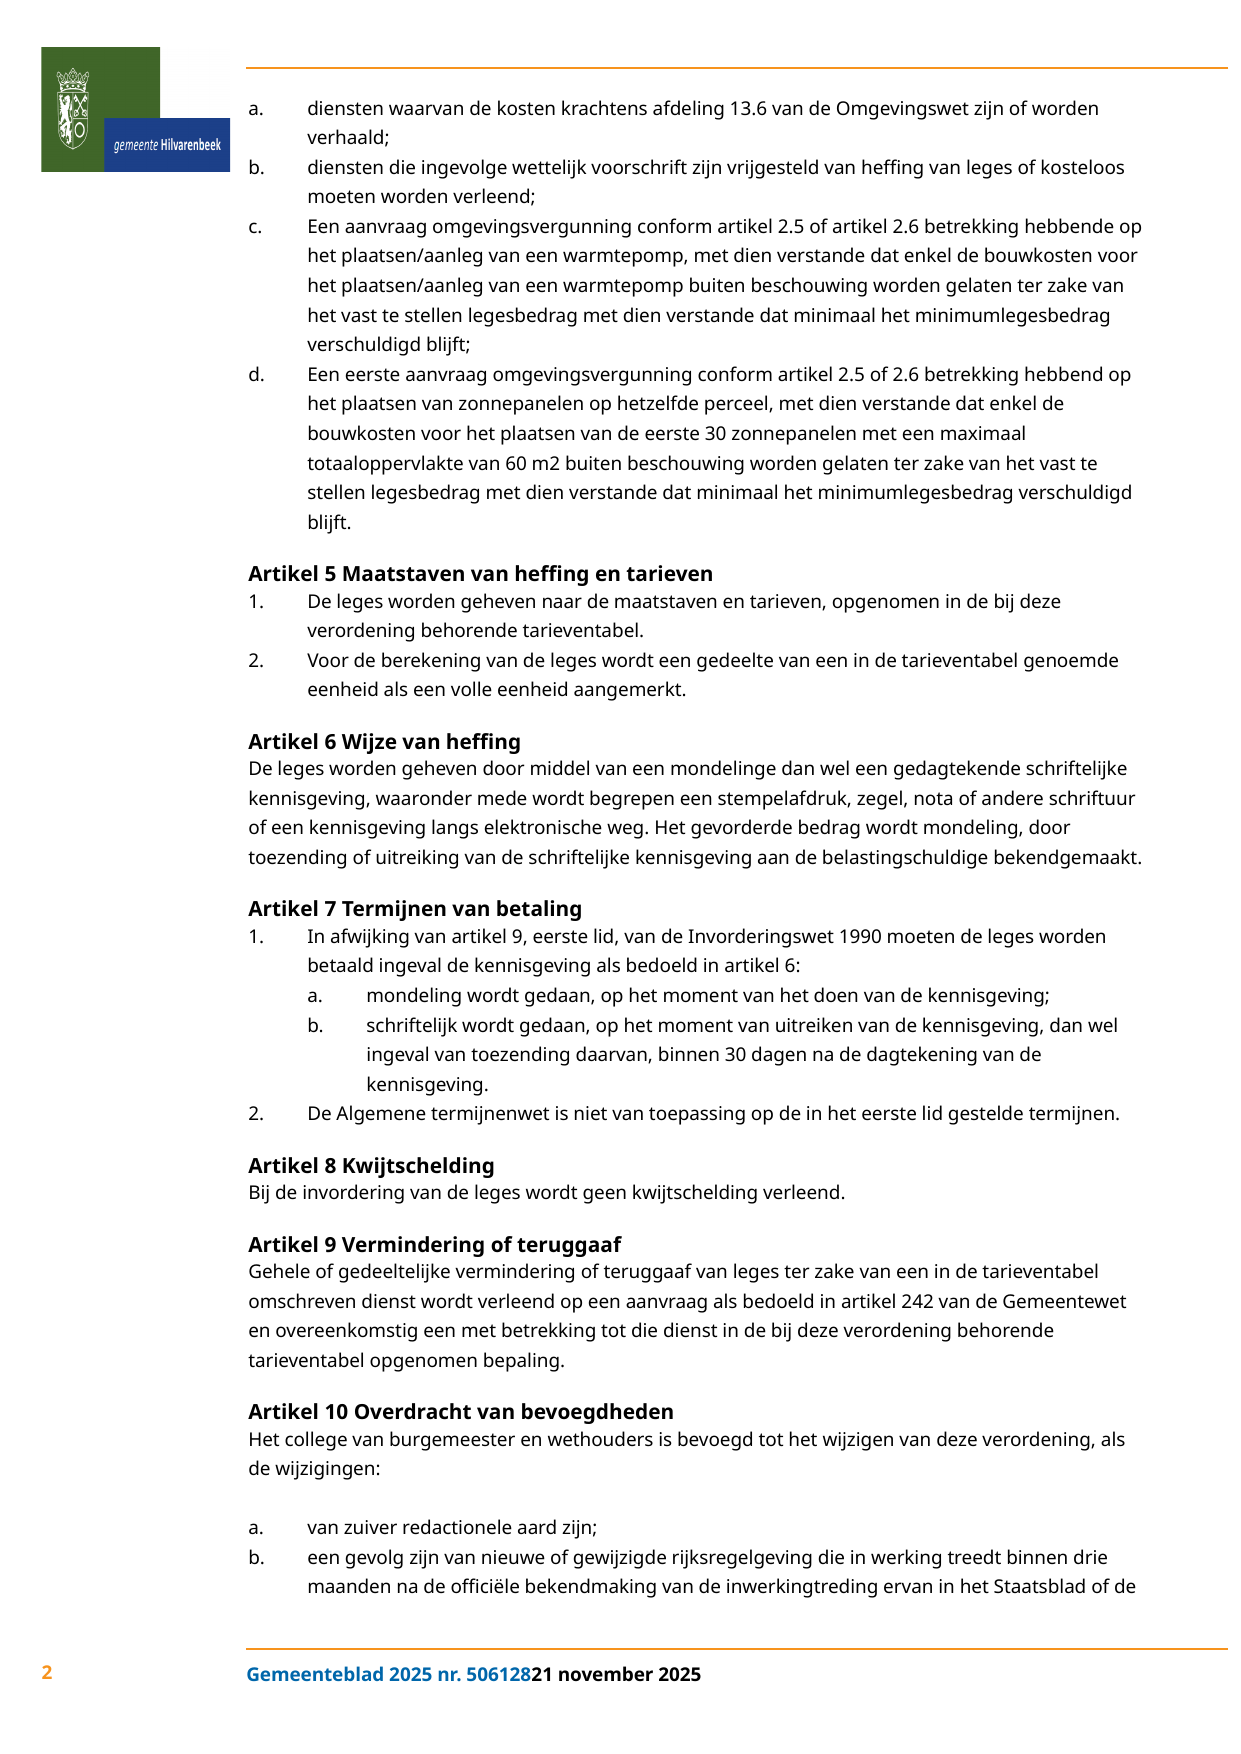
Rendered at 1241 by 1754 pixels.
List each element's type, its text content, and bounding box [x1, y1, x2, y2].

text Artikel 8 Kwijtschelding [248, 1151, 1152, 1179]
text Artikel 6 Wijze van heffing [248, 727, 1152, 755]
list diensten die ingevolge wettelijk voorschrift zijn vrijgesteld van heffing van leges of kosteloos moeten worden verleend; [248, 154, 1152, 209]
text Gehele of gedeeltelijke vermindering of teruggaaf van leges ter zake van een in de tarieventabel omschreven dienst wordt verleend op een aanvraag als bedoeld in artikel 242 van de Gemeentewet en overeenkomstig een met betrekking tot die dienst in de bij deze verordening behorende tarieventabel opgenomen bepaling. [248, 1258, 1152, 1373]
list van zuiver redactionele aard zijn; [248, 1514, 1152, 1540]
text De leges worden geheven door middel van een mondelinge dan wel een gedagtekende schriftelijke kennisgeving, waaronder mede wordt begrepen een stempelafdruk, zegel, nota of andere schriftuur of een kennisgeving langs elektronische weg. Het gevorderde bedrag wordt mondeling, door toezending of uitreiking van de schriftelijke kennisgeving aan de belastingschuldige bekendgemaakt. [248, 755, 1152, 870]
list schriftelijk wordt gedaan, op het moment van uitreiken van de kennisgeving, dan wel ingeval van toezending daarvan, binnen 30 dagen na de dagtekening van de kennisgeving. [307, 1012, 1152, 1097]
list Een eerste aanvraag omgevingsvergunning conform artikel 2.5 of 2.6 betrekking hebbend op het plaatsen van zonnepanelen op hetzelfde perceel, met dien verstande dat enkel de bouwkosten voor het plaatsen van de eerste 30 zonnepanelen met een maximaal totaaloppervlakte van 60 m2 buiten beschouwing worden gelaten ter zake van het vast te stellen legesbedrag met dien verstande dat minimaal het minimumlegesbedrag verschuldigd blijft. [248, 361, 1152, 535]
text Artikel 7 Termijnen van betaling [248, 894, 1152, 923]
list diensten waarvan de kosten krachtens afdeling 13.6 van de Omgevingswet zijn of worden verhaald; [248, 95, 1152, 150]
list mondeling wordt gedaan, op het moment van het doen van de kennisgeving; [307, 982, 1152, 1008]
list De Algemene termijnenwet is niet van toepassing op de in het eerste lid gestelde termijnen. [248, 1101, 1152, 1126]
list Een aanvraag omgevingsvergunning conform artikel 2.5 of artikel 2.6 betrekking hebbende op het plaatsen/aanleg van een warmtepomp, met dien verstande dat enkel de bouwkosten voor het plaatsen/aanleg van een warmtepomp buiten beschouwing worden gelaten ter zake van het vast te stellen legesbedrag met dien verstande dat minimaal het minimumlegesbedrag verschuldigd blijft; [248, 213, 1152, 357]
picture [41, 47, 231, 172]
text Artikel 9 Vermindering of teruggaaf [248, 1230, 1152, 1258]
list een gevolg zijn van nieuwe of gewijzigde rijksregelgeving die in werking treedt binnen drie maanden na de officiële bekendmaking van de inwerkingtreding ervan in het Staatsblad of de [248, 1544, 1152, 1599]
list In afwijking van artikel 9, eerste lid, van de Invorderingswet 1990 moeten de leges worden betaald ingeval de kennisgeving als bedoeld in artikel 6: [248, 923, 1152, 978]
text Artikel 5 Maatstaven van heffing en tarieven [248, 559, 1152, 588]
text Bij de invordering van de leges wordt geen kwijtschelding verleend. [248, 1179, 1152, 1205]
text Het college van burgemeester en wethouders is bevoegd tot het wijzigen van deze verordening, als de wijzigingen: [248, 1426, 1152, 1481]
list De leges worden geheven naar de maatstaven en tarieven, opgenomen in de bij deze verordening behorende tarieventabel. [248, 588, 1152, 643]
list Voor de berekening van de leges wordt een gedeelte van een in de tarieventabel genoemde eenheid als een volle eenheid aangemerkt. [248, 647, 1152, 702]
text Artikel 10 Overdracht van bevoegdheden [248, 1397, 1152, 1426]
